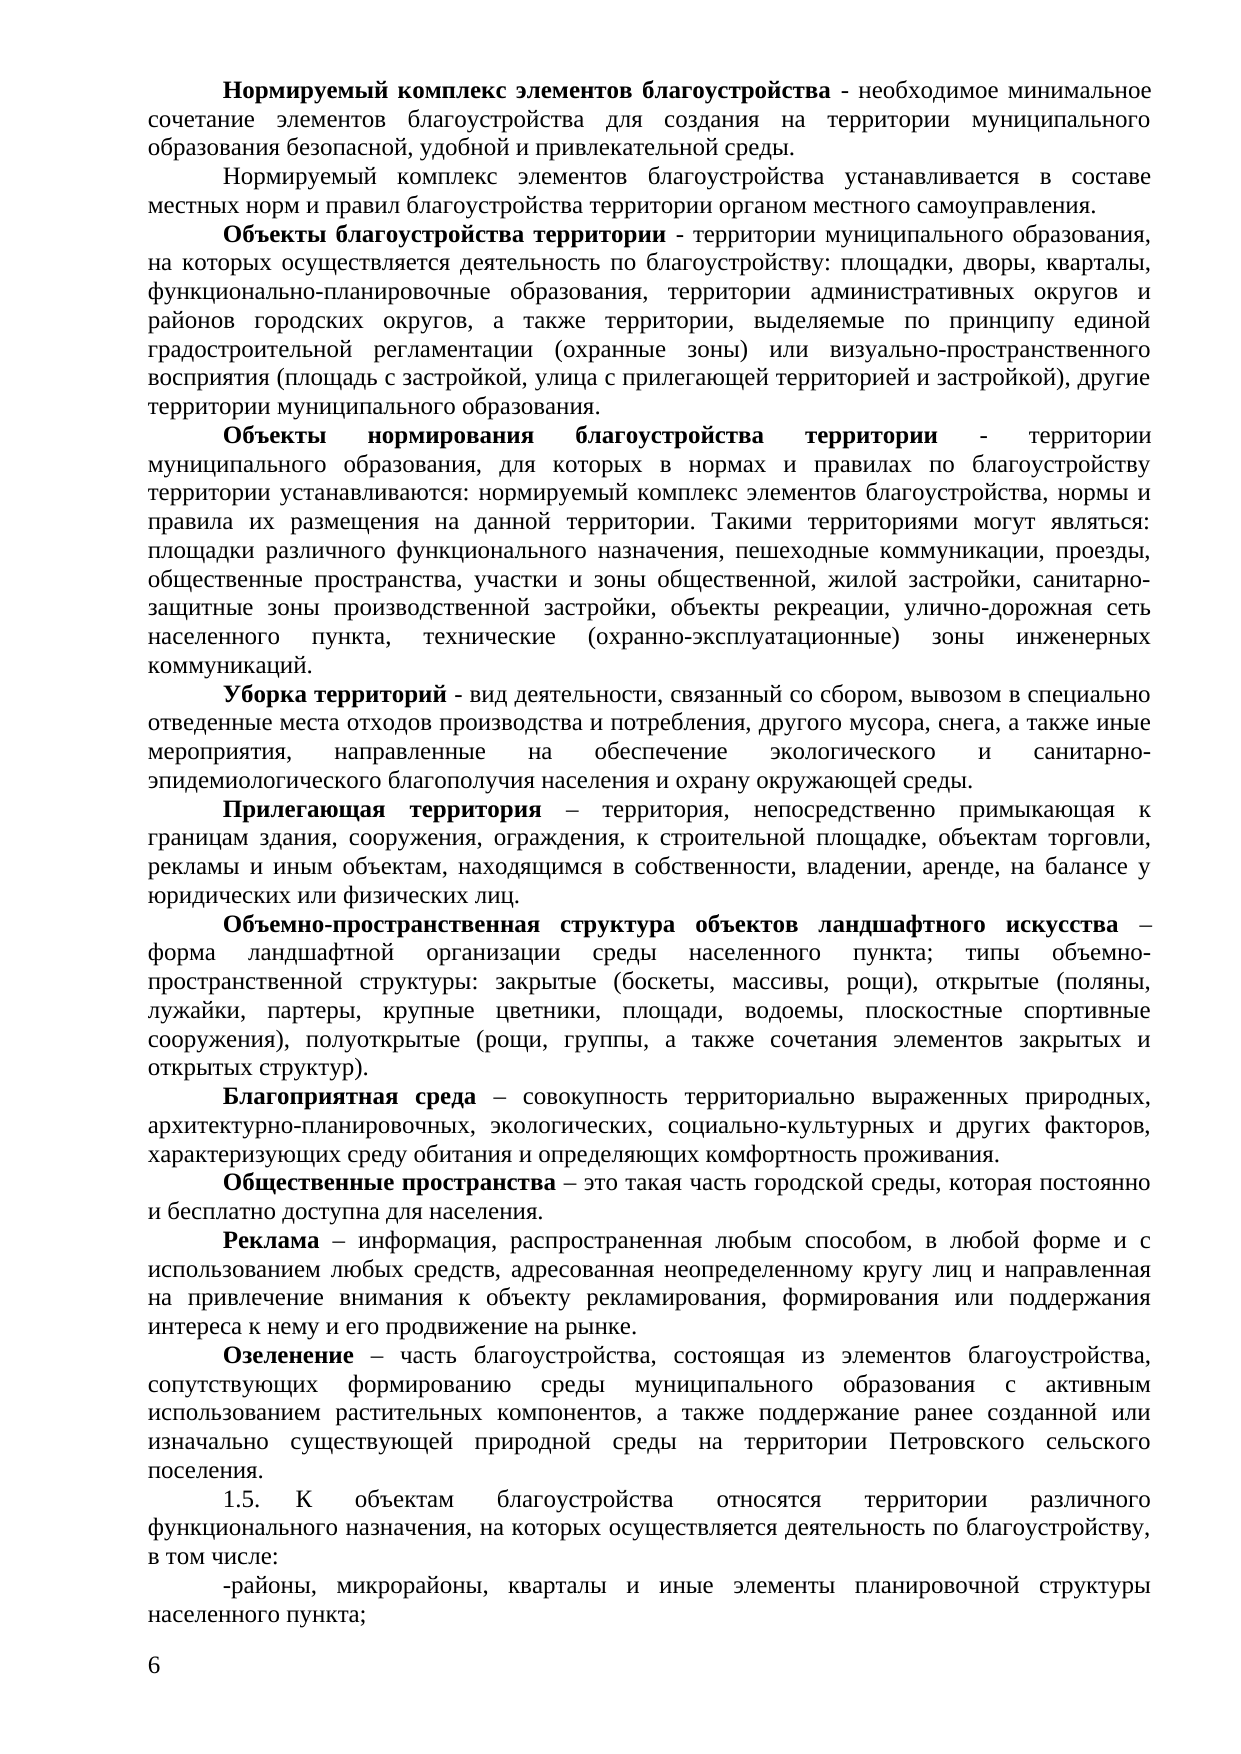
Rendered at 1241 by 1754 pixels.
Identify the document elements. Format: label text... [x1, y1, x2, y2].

text 1.5. К объектам благоустройства относятся территории различного функционального назначения, на которых осуществляется деятельность по благоустройству, в том числе: [148, 1484, 1152, 1570]
text Уборка территорий - вид деятельности, связанный со сбором, вывозом в специально отведенные места отходов производства и потребления, другого мусора, снега, а также иные мероприятия, направленные на обеспечение экологического и санитарно-эпидемиологического благополучия населения и охрану окружающей среды. [148, 679, 1152, 794]
text Объемно-пространственная структура объектов ландшафтного искусства – форма ландшафтной организации среды населенного пункта; типы объемно-пространственной структуры: закрытые (боскеты, массивы, рощи), открытые (поляны, лужайки, партеры, крупные цветники, площади, водоемы, плоскостные спортивные сооружения), полуоткрытые (рощи, группы, а также сочетания элементов закрытых и открытых структур). [148, 909, 1152, 1081]
text Прилегающая территория – территория, непосредственно примыкающая к границам здания, сооружения, ограждения, к строительной площадке, объектам торговли, рекламы и иным объектам, находящимся в собственности, владении, аренде, на балансе у юридических или физических лиц. [148, 794, 1152, 909]
text Благоприятная среда – совокупность территориально выраженных природных, архитектурно-планировочных, экологических, социально-культурных и других факторов, характеризующих среду обитания и определяющих комфортность проживания. [148, 1081, 1152, 1167]
text Озеленение – часть благоустройства, состоящая из элементов благоустройства, сопутствующих формированию среды муниципального образования с активным использованием растительных компонентов, а также поддержание ранее созданной или изначально существующей природной среды на территории Петровского сельского поселения. [148, 1340, 1152, 1484]
text Нормируемый комплекс элементов благоустройства - необходимое минимальное сочетание элементов благоустройства для создания на территории муниципального образования безопасной, удобной и привлекательной среды. [148, 75, 1152, 161]
text Объекты нормирования благоустройства территории - территории муниципального образования, для которых в нормах и правилах по благоустройству территории устанавливаются: нормируемый комплекс элементов благоустройства, нормы и правила их размещения на данной территории. Такими территориями могут являться: площадки различного функционального назначения, пешеходные коммуникации, проезды, общественные пространства, участки и зоны общественной, жилой застройки, санитарно-защитные зоны производственной застройки, объекты рекреации, улично-дорожная сеть населенного пункта, технические (охранно-эксплуатационные) зоны инженерных коммуникаций. [148, 420, 1152, 679]
text Реклама – информация, распространенная любым способом, в любой форме и с использованием любых средств, адресованная неопределенному кругу лиц и направленная на привлечение внимания к объекту рекламирования, формирования или поддержания интереса к нему и его продвижение на рынке. [148, 1225, 1152, 1340]
text -районы, микрорайоны, кварталы и иные элементы планировочной структуры населенного пункта; ­ [148, 1570, 1152, 1627]
text Объекты благоустройства территории - территории муниципального образования, на которых осуществляется деятельность по благоустройству: площадки, дворы, кварталы, функционально-планировочные образования, территории административных округов и районов городских округов, а также территории, выделяемые по принципу единой градостроительной регламентации (охранные зоны) или визуально-пространственного восприятия (площадь с застройкой, улица с прилегающей территорией и застройкой), другие территории муниципального образования. [148, 219, 1152, 420]
text Нормируемый комплекс элементов благоустройства устанавливается в составе местных норм и правил благоустройства территории органом местного самоуправления. [148, 161, 1152, 219]
text Общественные пространства – это такая часть городской среды, которая постоянно и бесплатно доступна для населения. [148, 1167, 1152, 1225]
